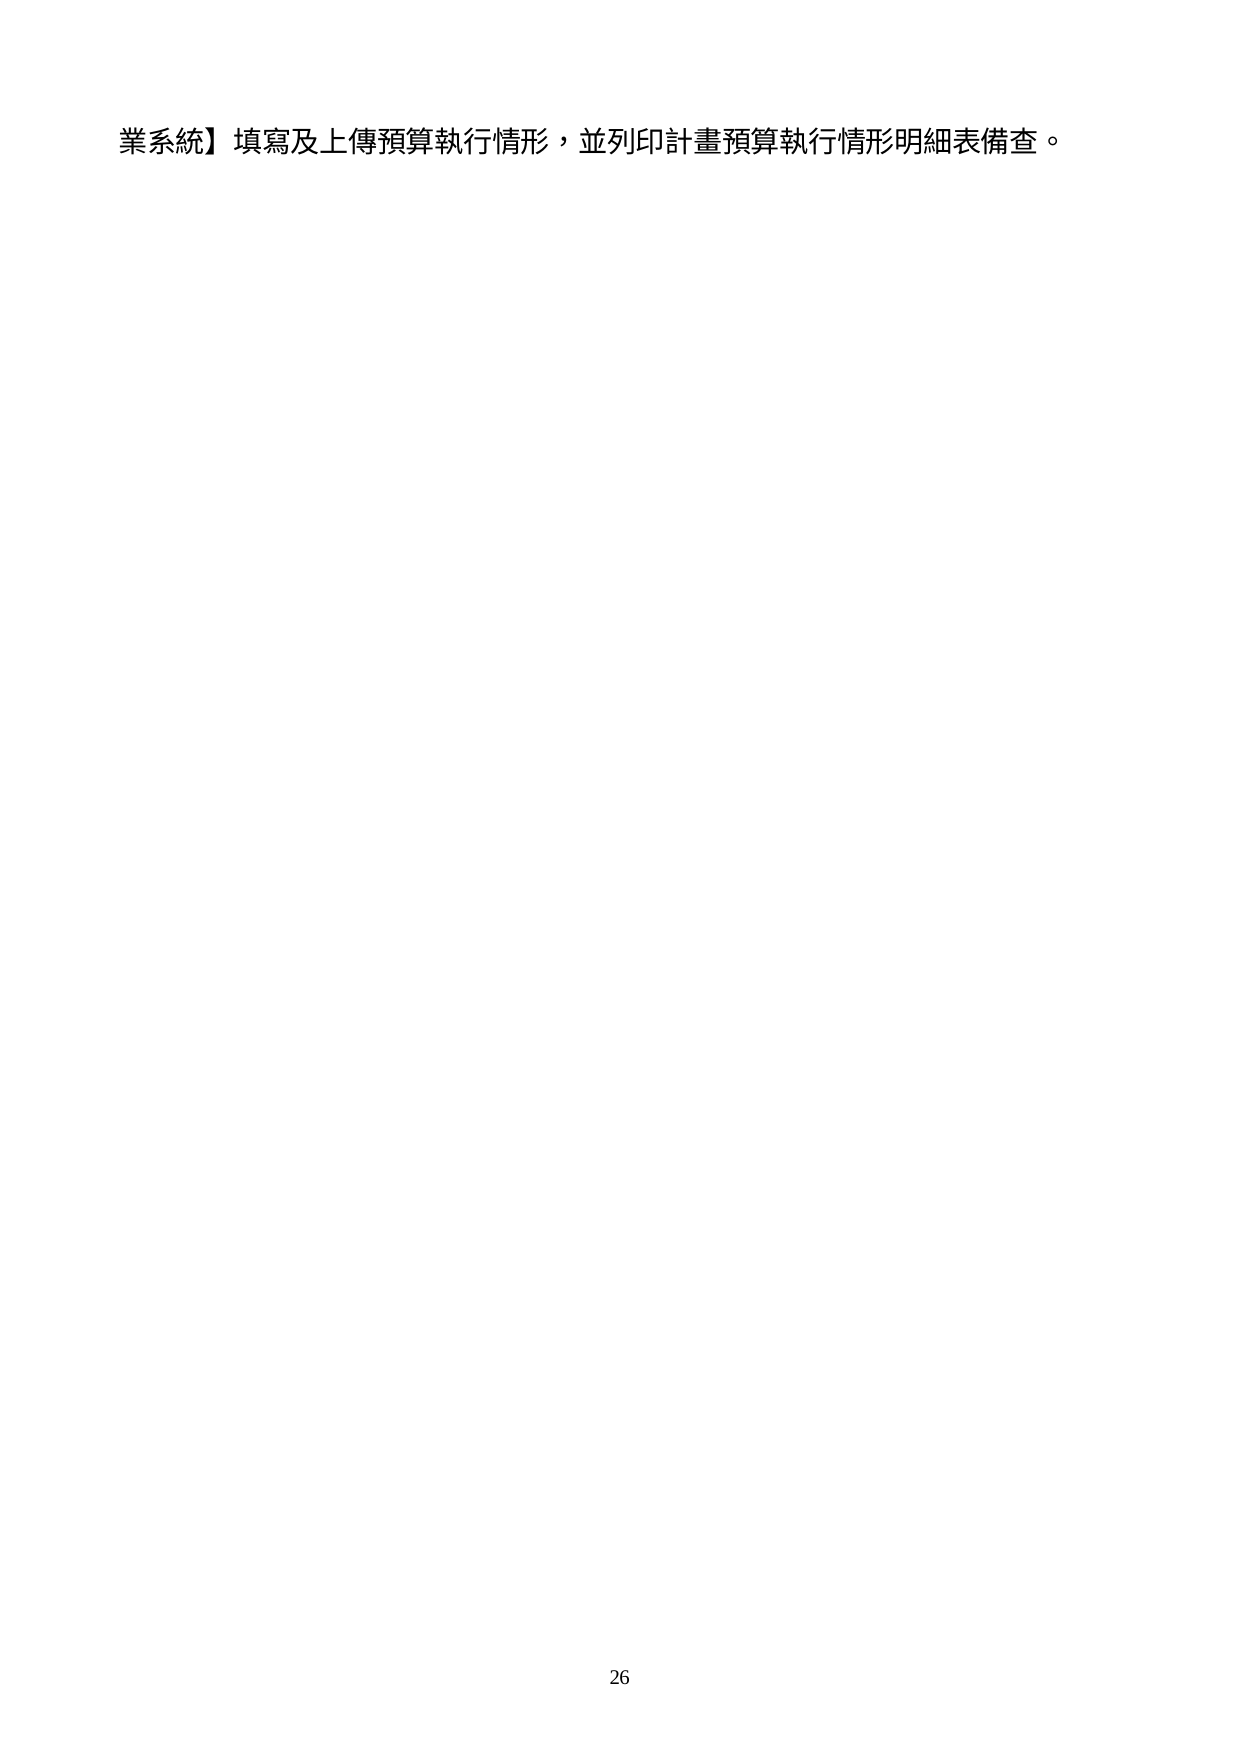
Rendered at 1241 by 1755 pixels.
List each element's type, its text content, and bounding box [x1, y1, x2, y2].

list 業系統】填寫及上傳預算執行情形，並列印計畫預算執行情形明細表備查。 [118, 118, 1122, 160]
